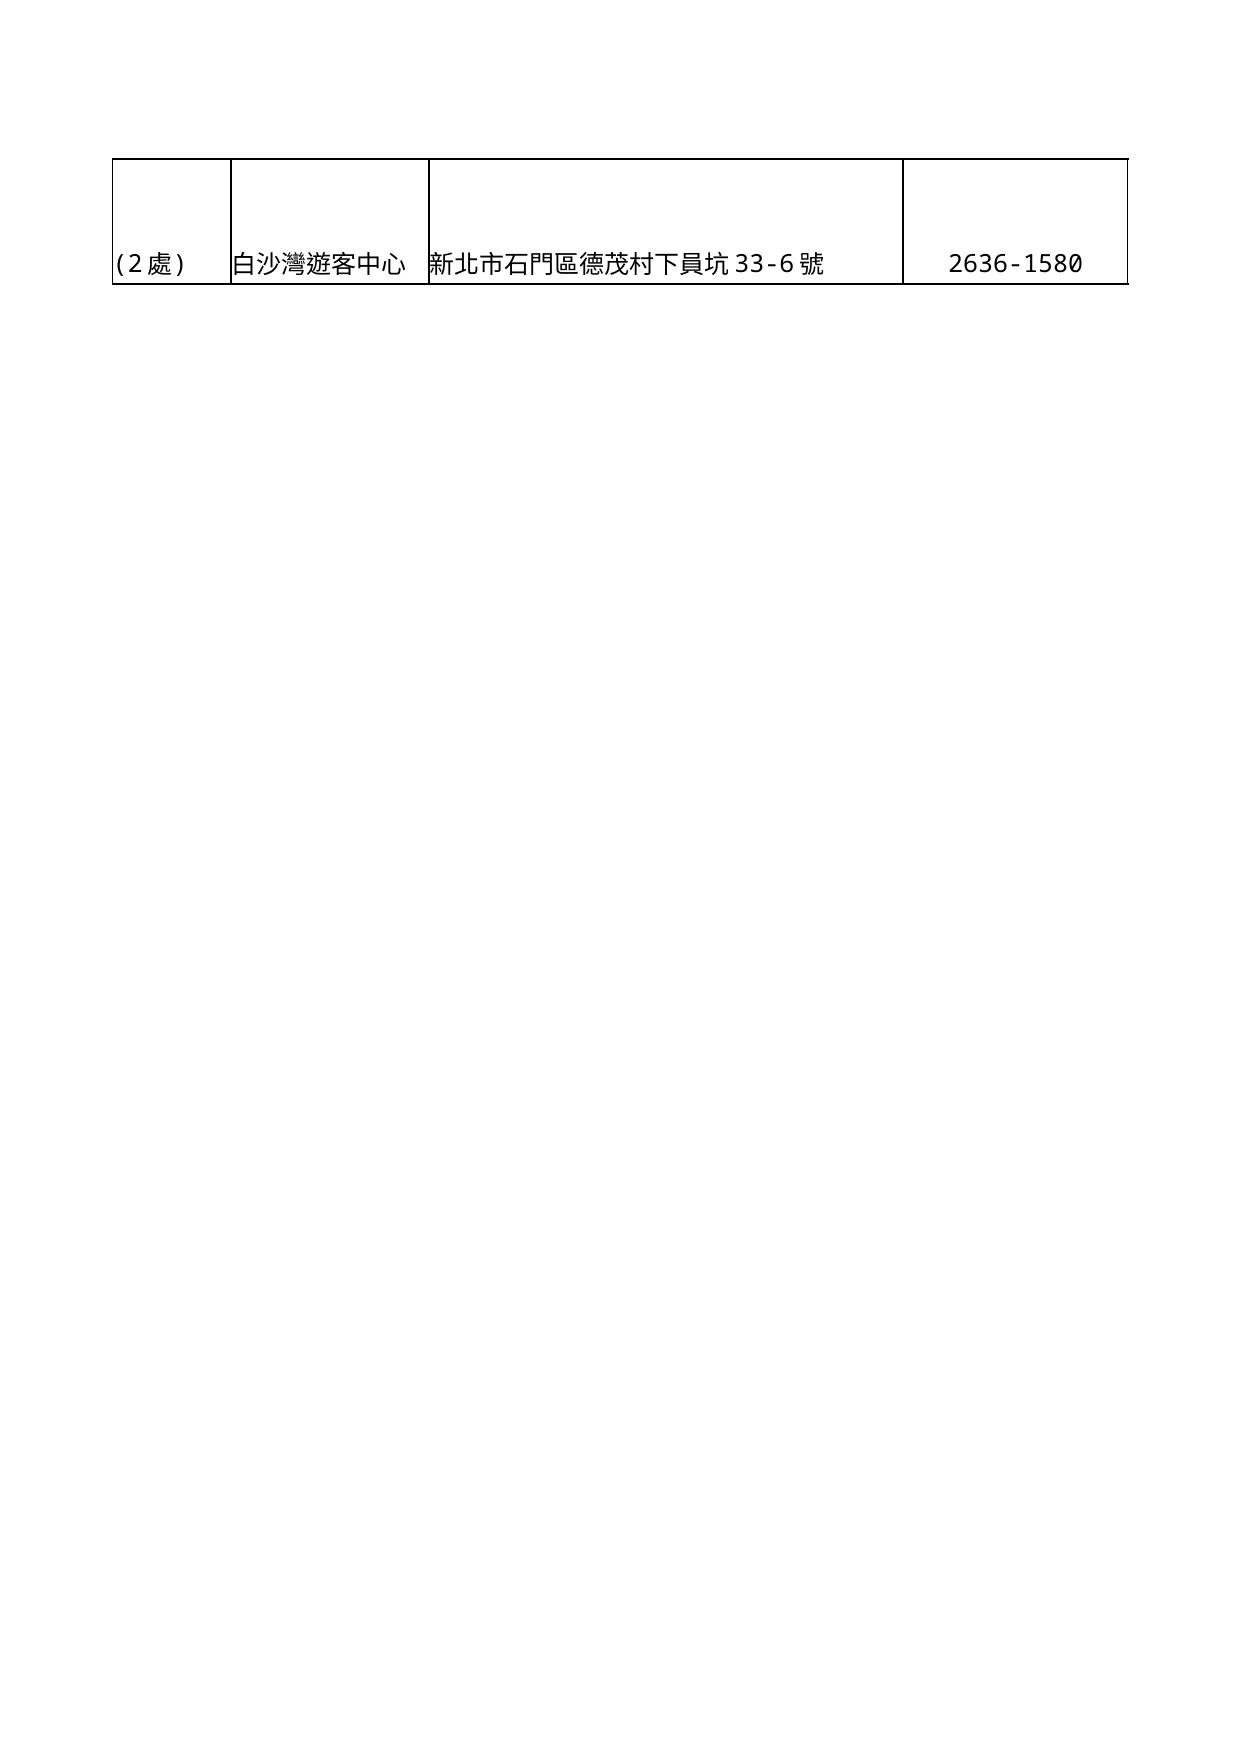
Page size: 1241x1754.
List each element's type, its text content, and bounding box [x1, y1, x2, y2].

table_cell 新北市石門區德茂村下員坑33-6號 [430, 160, 902, 283]
table_cell 白沙灣遊客中心 [232, 160, 428, 283]
table_cell 2636-1580 [904, 160, 1127, 283]
table_cell (2處) [113, 160, 230, 283]
